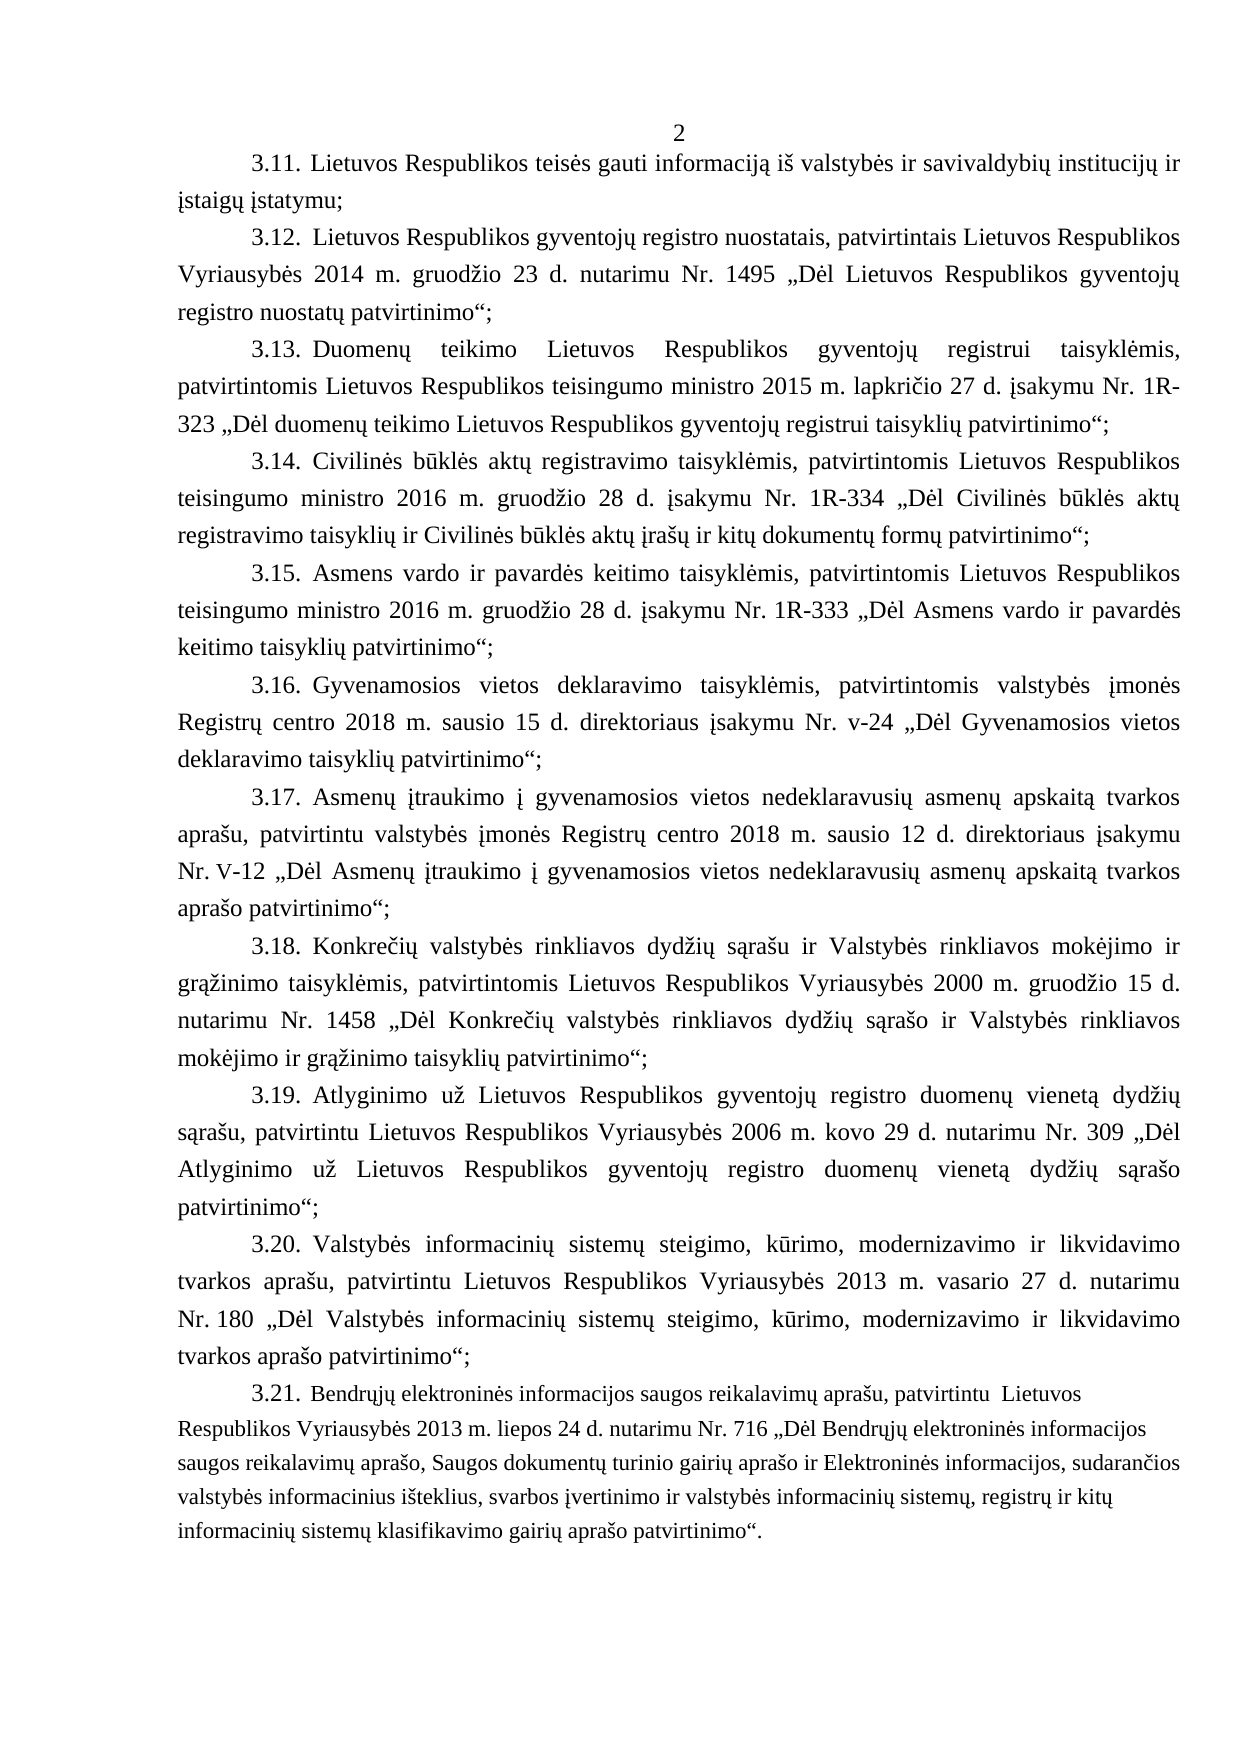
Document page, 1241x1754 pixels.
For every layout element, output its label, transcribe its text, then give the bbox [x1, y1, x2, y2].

text 3.15. Asmens vardo ir pavardės keitimo taisyklėmis, patvirtintomis Lietuvos Respublikos teisingumo ministro 2016 m. gruodžio 28 d. įsakymu Nr. 1R-333 „Dėl Asmens vardo ir pavardės keitimo taisyklių patvirtinimo“; [177, 558, 1181, 661]
text 3.13. Duomenų teikimo Lietuvos Respublikos gyventojų registrui taisyklėmis, patvirtintomis Lietuvos Respublikos teisingumo ministro 2015 m. lapkričio 27 d. įsakymu Nr. 1R-323 „Dėl duomenų teikimo Lietuvos Respublikos gyventojų registrui taisyklių patvirtinimo“; [177, 334, 1181, 437]
text 3.19. Atlyginimo už Lietuvos Respublikos gyventojų registro duomenų vienetą dydžių sąrašu, patvirtintu Lietuvos Respublikos Vyriausybės 2006 m. kovo 29 d. nutarimu Nr. 309 „Dėl Atlyginimo už Lietuvos Respublikos gyventojų registro duomenų vienetą dydžių sąrašo patvirtinimo“; [177, 1080, 1181, 1221]
text 3.21. Bendrųjų elektroninės informacijos saugos reikalavimų aprašu, patvirtintu Lietuvos Respublikos Vyriausybės 2013 m. liepos 24 d. nutarimu Nr. 716 „Dėl Bendrųjų elektroninės informacijos saugos reikalavimų aprašo, Saugos dokumentų turinio gairių aprašo ir Elektroninės informacijos, sudarančios valstybės informacinius išteklius, svarbos įvertinimo ir valstybės informacinių sistemų, registrų ir kitų informacinių sistemų klasifikavimo gairių aprašo patvirtinimo“. [177, 1378, 1181, 1544]
text 3.12. Lietuvos Respublikos gyventojų registro nuostatais, patvirtintais Lietuvos Respublikos Vyriausybės 2014 m. gruodžio 23 d. nutarimu Nr. 1495 „Dėl Lietuvos Respublikos gyventojų registro nuostatų patvirtinimo“; [177, 222, 1181, 326]
text 3.20. Valstybės informacinių sistemų steigimo, kūrimo, modernizavimo ir likvidavimo tvarkos aprašu, patvirtintu Lietuvos Respublikos Vyriausybės 2013 m. vasario 27 d. nutarimu Nr. 180 „Dėl Valstybės informacinių sistemų steigimo, kūrimo, modernizavimo ir likvidavimo tvarkos aprašo patvirtinimo“; [177, 1229, 1181, 1370]
text 3.17. Asmenų įtraukimo į gyvenamosios vietos nedeklaravusių asmenų apskaitą tvarkos aprašu, patvirtintu valstybės įmonės Registrų centro 2018 m. sausio 12 d. direktoriaus įsakymu Nr. V-12 „Dėl Asmenų įtraukimo į gyvenamosios vietos nedeklaravusių asmenų apskaitą tvarkos aprašo patvirtinimo“; [177, 782, 1181, 922]
text 3.16. Gyvenamosios vietos deklaravimo taisyklėmis, patvirtintomis valstybės įmonės Registrų centro 2018 m. sausio 15 d. direktoriaus įsakymu Nr. v-24 „Dėl Gyvenamosios vietos deklaravimo taisyklių patvirtinimo“; [177, 670, 1181, 773]
text 3.11. Lietuvos Respublikos teisės gauti informaciją iš valstybės ir savivaldybių institucijų ir įstaigų įstatymu; [177, 148, 1181, 214]
text 3.14. Civilinės būklės aktų registravimo taisyklėmis, patvirtintomis Lietuvos Respublikos teisingumo ministro 2016 m. gruodžio 28 d. įsakymu Nr. 1R-334 „Dėl Civilinės būklės aktų registravimo taisyklių ir Civilinės būklės aktų įrašų ir kitų dokumentų formų patvirtinimo“; [177, 446, 1181, 549]
text 3.18. Konkrečių valstybės rinkliavos dydžių sąrašu ir Valstybės rinkliavos mokėjimo ir grąžinimo taisyklėmis, patvirtintomis Lietuvos Respublikos Vyriausybės 2000 m. gruodžio 15 d. nutarimu Nr. 1458 „Dėl Konkrečių valstybės rinkliavos dydžių sąrašo ir Valstybės rinkliavos mokėjimo ir grąžinimo taisyklių patvirtinimo“; [177, 931, 1181, 1071]
